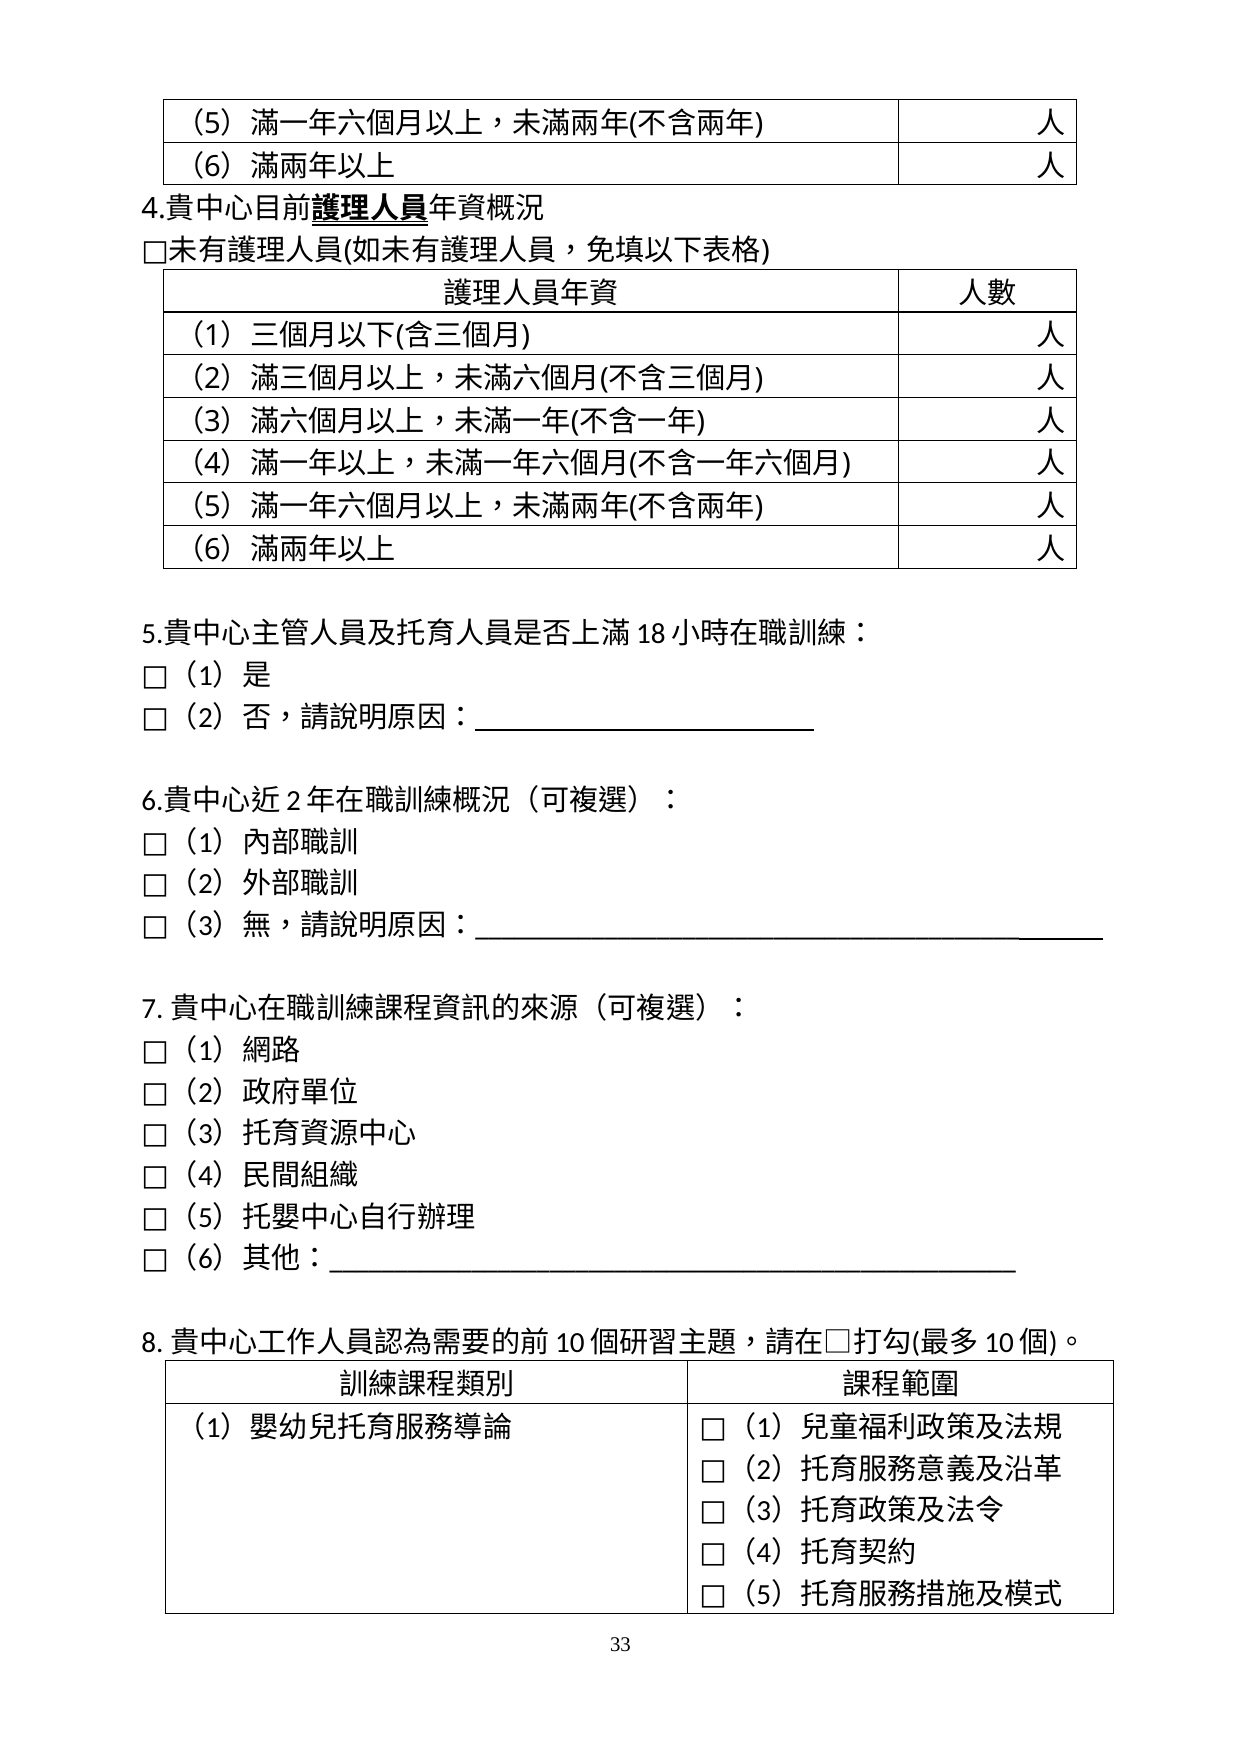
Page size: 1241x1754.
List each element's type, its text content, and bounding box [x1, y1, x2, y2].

text □（1）網路 [141, 1027, 1107, 1069]
text □（2）否，請說明原因： [141, 694, 1107, 735]
table_header 人數 [899, 270, 1076, 311]
table_cell □（1）兒童福利政策及法規 □（2）托育服務意義及沿革 □（3）托育政策及法令 □（4）托育契約 □（5）托育服務措施及模式 [688, 1404, 1113, 1612]
table_cell （5）滿一年六個月以上，未滿兩年(不含兩年) [164, 483, 898, 525]
table_cell （4）滿一年以上，未滿一年六個月(不含一年六個月) [164, 441, 898, 482]
text □（3）托育資源中心 [141, 1110, 1107, 1152]
text 6.貴中心近2年在職訓練概況（可複選）： [141, 777, 1107, 819]
text 5.貴中心主管人員及托育人員是否上滿18小時在職訓練： [141, 610, 1107, 652]
table_header 訓練課程類別 [166, 1361, 687, 1403]
text □（1）是 [141, 652, 1107, 694]
table_cell 人 [899, 143, 1076, 184]
text □（6）其他：_____________________________________________________ [141, 1235, 1107, 1277]
text □（1）內部職訓 [141, 819, 1107, 860]
table_cell （5）滿一年六個月以上，未滿兩年(不含兩年) [164, 100, 898, 142]
text □（3）無，請說明原因：__________________________________________ [141, 902, 1107, 944]
table_cell （1）嬰幼兒托育服務導論 [166, 1404, 687, 1612]
table_cell （3）滿六個月以上，未滿一年(不含一年) [164, 398, 898, 439]
table_header 護理人員年資 [164, 270, 898, 311]
table_cell 人 [899, 355, 1076, 397]
text □（5）托嬰中心自行辦理 [141, 1194, 1107, 1235]
text □（2）政府單位 [141, 1069, 1107, 1110]
text 7. 貴中心在職訓練課程資訊的來源（可複選）： [141, 985, 1107, 1027]
table_cell 人 [899, 100, 1076, 142]
text □（4）民間組織 [141, 1152, 1107, 1194]
table_cell （1）三個月以下(含三個月) [164, 313, 898, 354]
text 8. 貴中心工作人員認為需要的前10個研習主題，請在□打勾(最多10個)。 [141, 1319, 1107, 1360]
table_header 課程範圍 [688, 1361, 1113, 1403]
text □（2）外部職訓 [141, 860, 1107, 902]
table_cell 人 [899, 483, 1076, 525]
table_cell 人 [899, 398, 1076, 439]
table_cell 人 [899, 313, 1076, 354]
table_cell （6）滿兩年以上 [164, 526, 898, 568]
table_cell 人 [899, 441, 1076, 482]
table_cell （2）滿三個月以上，未滿六個月(不含三個月) [164, 355, 898, 397]
text 4.貴中心目前護理人員年資概況 [141, 185, 1107, 227]
table_cell 人 [899, 526, 1076, 568]
text □未有護理人員(如未有護理人員，免填以下表格) [141, 227, 1107, 269]
table_cell （6）滿兩年以上 [164, 143, 898, 184]
